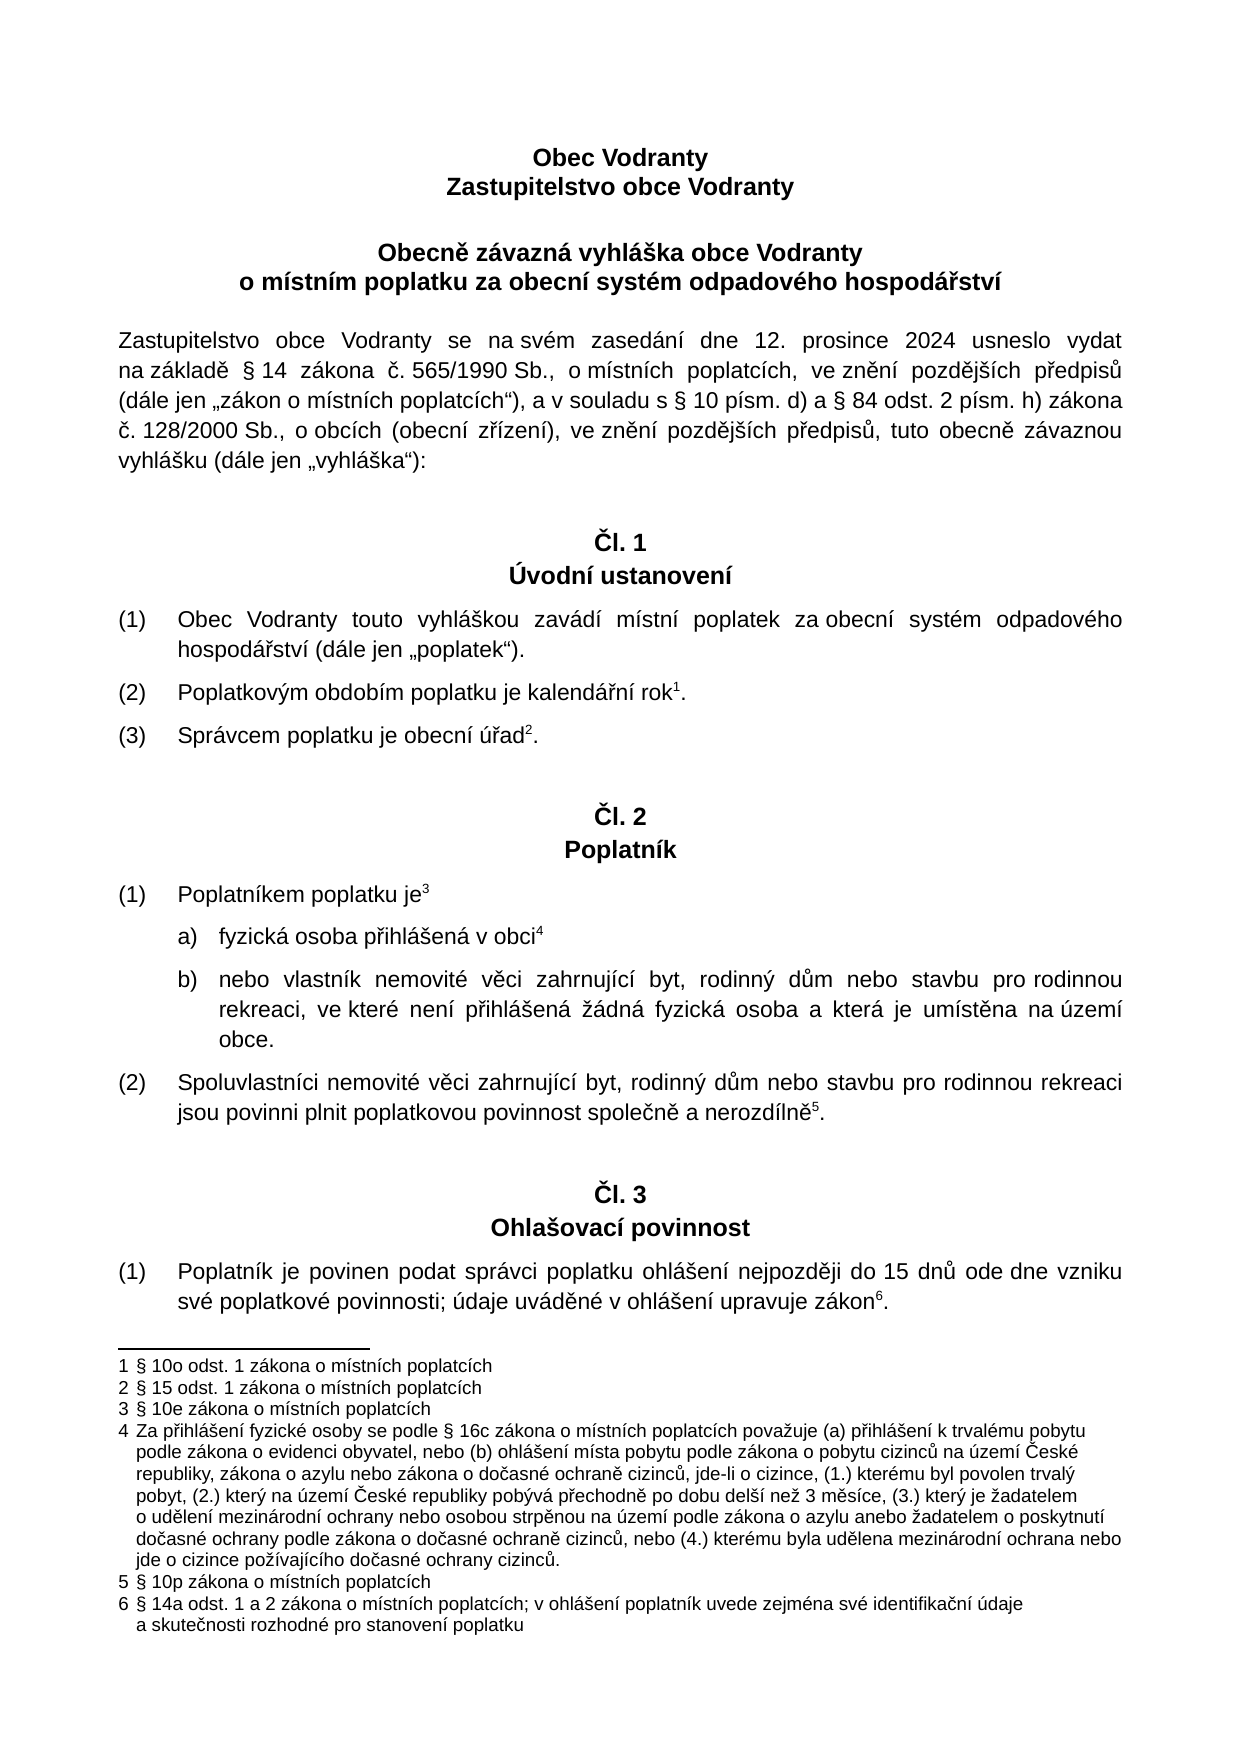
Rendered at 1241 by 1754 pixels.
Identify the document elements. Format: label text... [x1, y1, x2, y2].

list Poplatníkem poplatku je [118, 881, 1122, 907]
list § 10p zákona o místních poplatcích [118, 1571, 1122, 1592]
subtitle Čl. 1 Úvodní ustanovení [118, 528, 1122, 589]
text Zastupitelstvo obce Vodranty se na svém zasedání dne 12. prosince 2024 usneslo vydat na základě § 14 zákona č. 565/1990 Sb., o místních poplatcích, ve znění pozdějších předpisů (dále jen „zákon o místních poplatcích“), a v souladu s § 10 písm. d) a § 84 odst. 2 písm. h) zákona č. 128/2000 Sb., o obcích (obecní zřízení), ve znění pozdějších předpisů, tuto obecně závaznou vyhlášku (dále jen „vyhláška“): [118, 327, 1122, 474]
list nebo vlastník nemovité věci zahrnující byt, rodinný dům nebo stavbu pro rodinnou rekreaci, ve které není přihlášená žádná fyzická osoba a která je umístěna na území obce. [177, 966, 1122, 1053]
subtitle Čl. 2 Poplatník [118, 802, 1122, 864]
subtitle Čl. 3 Ohlašovací povinnost [118, 1179, 1122, 1241]
list fyzická osoba přihlášená v obci [177, 923, 1122, 950]
list Spoluvlastníci nemovité věci zahrnující byt, rodinný dům nebo stavbu pro rodinnou rekreaci jsou povinni plnit poplatkovou povinnost společně a nerozdílně. [118, 1069, 1122, 1126]
list Za přihlášení fyzické osoby se podle § 16c zákona o místních poplatcích považuje (a) přihlášení k trvalému pobytu podle zákona o evidenci obyvatel, nebo (b) ohlášení místa pobytu podle zákona o pobytu cizinců na území České republiky, zákona o azylu nebo zákona o dočasné ochraně cizinců, jde-li o cizince, (1.) kterému byl povolen trvalý pobyt, (2.) který na území České republiky pobývá přechodně po dobu delší než 3 měsíce, (3.) který je žadatelem o udělení mezinárodní ochrany nebo osobou strpěnou na území podle zákona o azylu anebo žadatelem o poskytnutí dočasné ochrany podle zákona o dočasné ochraně cizinců, nebo (4.) kterému byla udělena mezinárodní ochrana nebo jde o cizince požívajícího dočasné ochrany cizinců. [118, 1420, 1122, 1571]
list § 10o odst. 1 zákona o místních poplatcích [118, 1355, 1122, 1377]
list § 14a odst. 1 a 2 zákona o místních poplatcích; v ohlášení poplatník uvede zejména své identifikační údaje a skutečnosti rozhodné pro stanovení poplatku [118, 1592, 1122, 1635]
subtitle Obecně závazná vyhláška obce Vodranty o místním poplatku za obecní systém odpadového hospodářství [118, 238, 1122, 295]
list Správcem poplatku je obecní úřad. [118, 722, 1122, 748]
title Obec Vodranty Zastupitelstvo obce Vodranty [118, 143, 1122, 201]
list Poplatkovým obdobím poplatku je kalendářní rok. [118, 679, 1122, 706]
list § 10e zákona o místních poplatcích [118, 1398, 1122, 1420]
list Obec Vodranty touto vyhláškou zavádí místní poplatek za obecní systém odpadového hospodářství (dále jen „poplatek“). [118, 606, 1122, 663]
list Poplatník je povinen podat správci poplatku ohlášení nejpozději do 15 dnů ode dne vzniku své poplatkové povinnosti; údaje uváděné v ohlášení upravuje zákon. [118, 1258, 1122, 1315]
list § 15 odst. 1 zákona o místních poplatcích [118, 1377, 1122, 1398]
